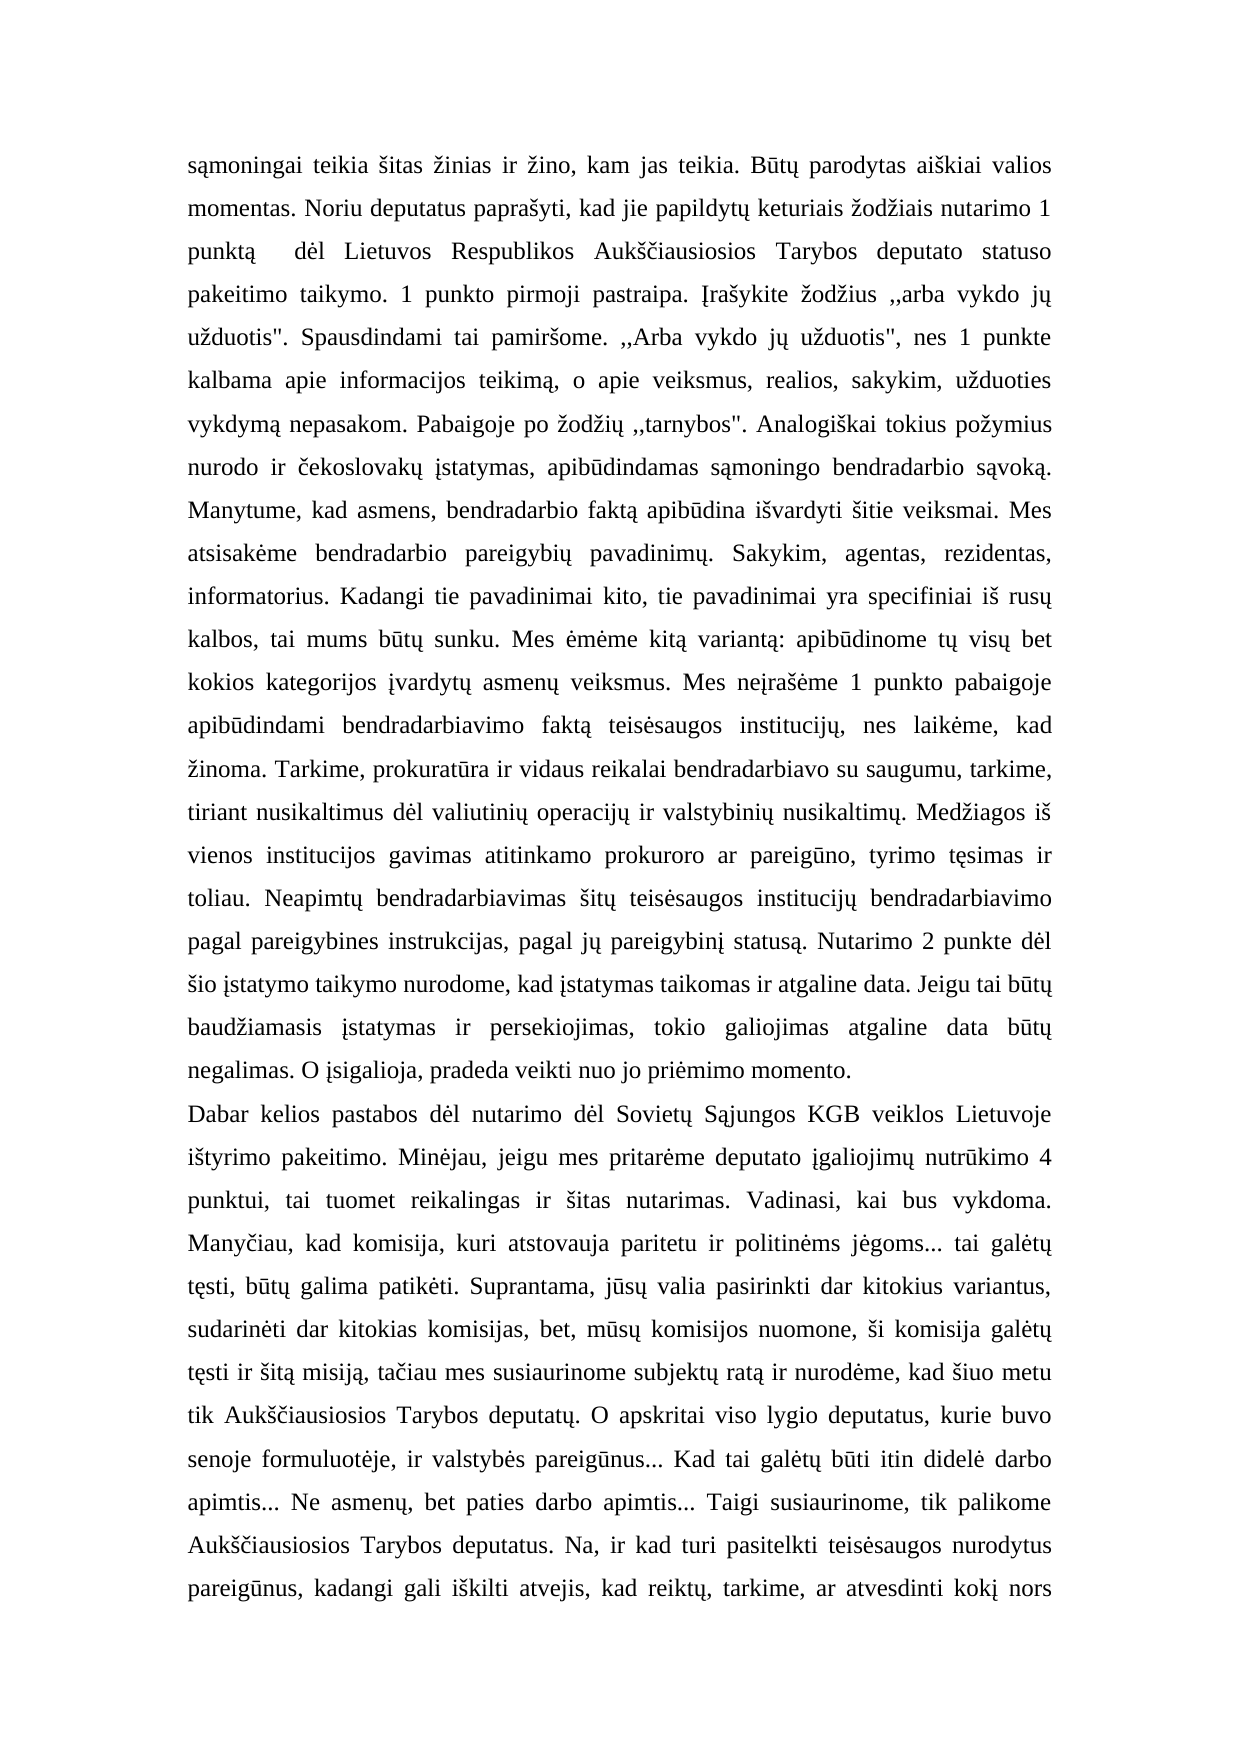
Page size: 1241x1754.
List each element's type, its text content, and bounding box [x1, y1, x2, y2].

text sąmoningai teikia šitas žinias ir žino, kam jas teikia. Būtų parodytas aiškiai valios momentas. Noriu deputatus paprašyti, kad jie papildytų keturiais žodžiais nutarimo 1 punktą dėl Lietuvos Respublikos Aukščiausiosios Tarybos deputato statuso pakeitimo taikymo. 1 punkto pirmoji pastraipa. Įrašykite žodžius ,,arba vykdo jų užduotis". Spausdindami tai pamiršome. ,,Arba vykdo jų užduotis", nes 1 punkte kalbama apie informacijos teikimą, o apie veiksmus, realios, sakykim, užduoties vykdymą nepasakom. Pabaigoje po žodžių ,,tarnybos". Analogiškai tokius požymius nurodo ir čekoslovakų įstatymas, apibūdindamas sąmoningo bendradarbio sąvoką. Manytume, kad asmens, bendradarbio faktą apibūdina išvardyti šitie veiksmai. Mes atsisakėme bendradarbio pareigybių pavadinimų. Sakykim, agentas, rezidentas, informatorius. Kadangi tie pavadinimai kito, tie pavadinimai yra specifiniai iš rusų kalbos, tai mums būtų sunku. Mes ėmėme kitą variantą: apibūdinome tų visų bet kokios kategorijos įvardytų asmenų veiksmus. Mes neįrašėme 1 punkto pabaigoje apibūdindami bendradarbiavimo faktą teisėsaugos institucijų, nes laikėme, kad žinoma. Tarkime, prokuratūra ir vidaus reikalai bendradarbiavo su saugumu, tarkime, tiriant nusikaltimus dėl valiutinių operacijų ir valstybinių nusikaltimų. Medžiagos iš vienos institucijos gavimas atitinkamo prokuroro ar pareigūno, tyrimo tęsimas ir toliau. Neapimtų bendradarbiavimas šitų teisėsaugos institucijų bendradarbiavimo pagal pareigybines instrukcijas, pagal jų pareigybinį statusą. Nutarimo 2 punkte dėl šio įstatymo taikymo nurodome, kad įstatymas taikomas ir atgaline data. Jeigu tai būtų baudžiamasis įstatymas ir persekiojimas, tokio galiojimas atgaline data būtų negalimas. O įsigalioja, pradeda veikti nuo jo priėmimo momento. [187, 150, 1053, 1084]
text Dabar kelios pastabos dėl nutarimo dėl Sovietų Sąjungos KGB veiklos Lietuvoje ištyrimo pakeitimo. Minėjau, jeigu mes pritarėme deputato įgaliojimų nutrūkimo 4 punktui, tai tuomet reikalingas ir šitas nutarimas. Vadinasi, kai bus vykdoma. Manyčiau, kad komisija, kuri atstovauja paritetu ir politinėms jėgoms... tai galėtų tęsti, būtų galima patikėti. Suprantama, jūsų valia pasirinkti dar kitokius variantus, sudarinėti dar kitokias komisijas, bet, mūsų komisijos nuomone, ši komisija galėtų tęsti ir šitą misiją, tačiau mes susiaurinome subjektų ratą ir nurodėme, kad šiuo metu tik Aukščiausiosios Tarybos deputatų. O apskritai viso lygio deputatus, kurie buvo senoje formuluotėje, ir valstybės pareigūnus... Kad tai galėtų būti itin didelė darbo apimtis... Ne asmenų, bet paties darbo apimtis... Taigi susiaurinome, tik palikome Aukščiausiosios Tarybos deputatus. Na, ir kad turi pasitelkti teisėsaugos nurodytus pareigūnus, kadangi gali iškilti atvejis, kad reiktų, tarkime, ar atvesdinti kokį nors [187, 1099, 1053, 1602]
